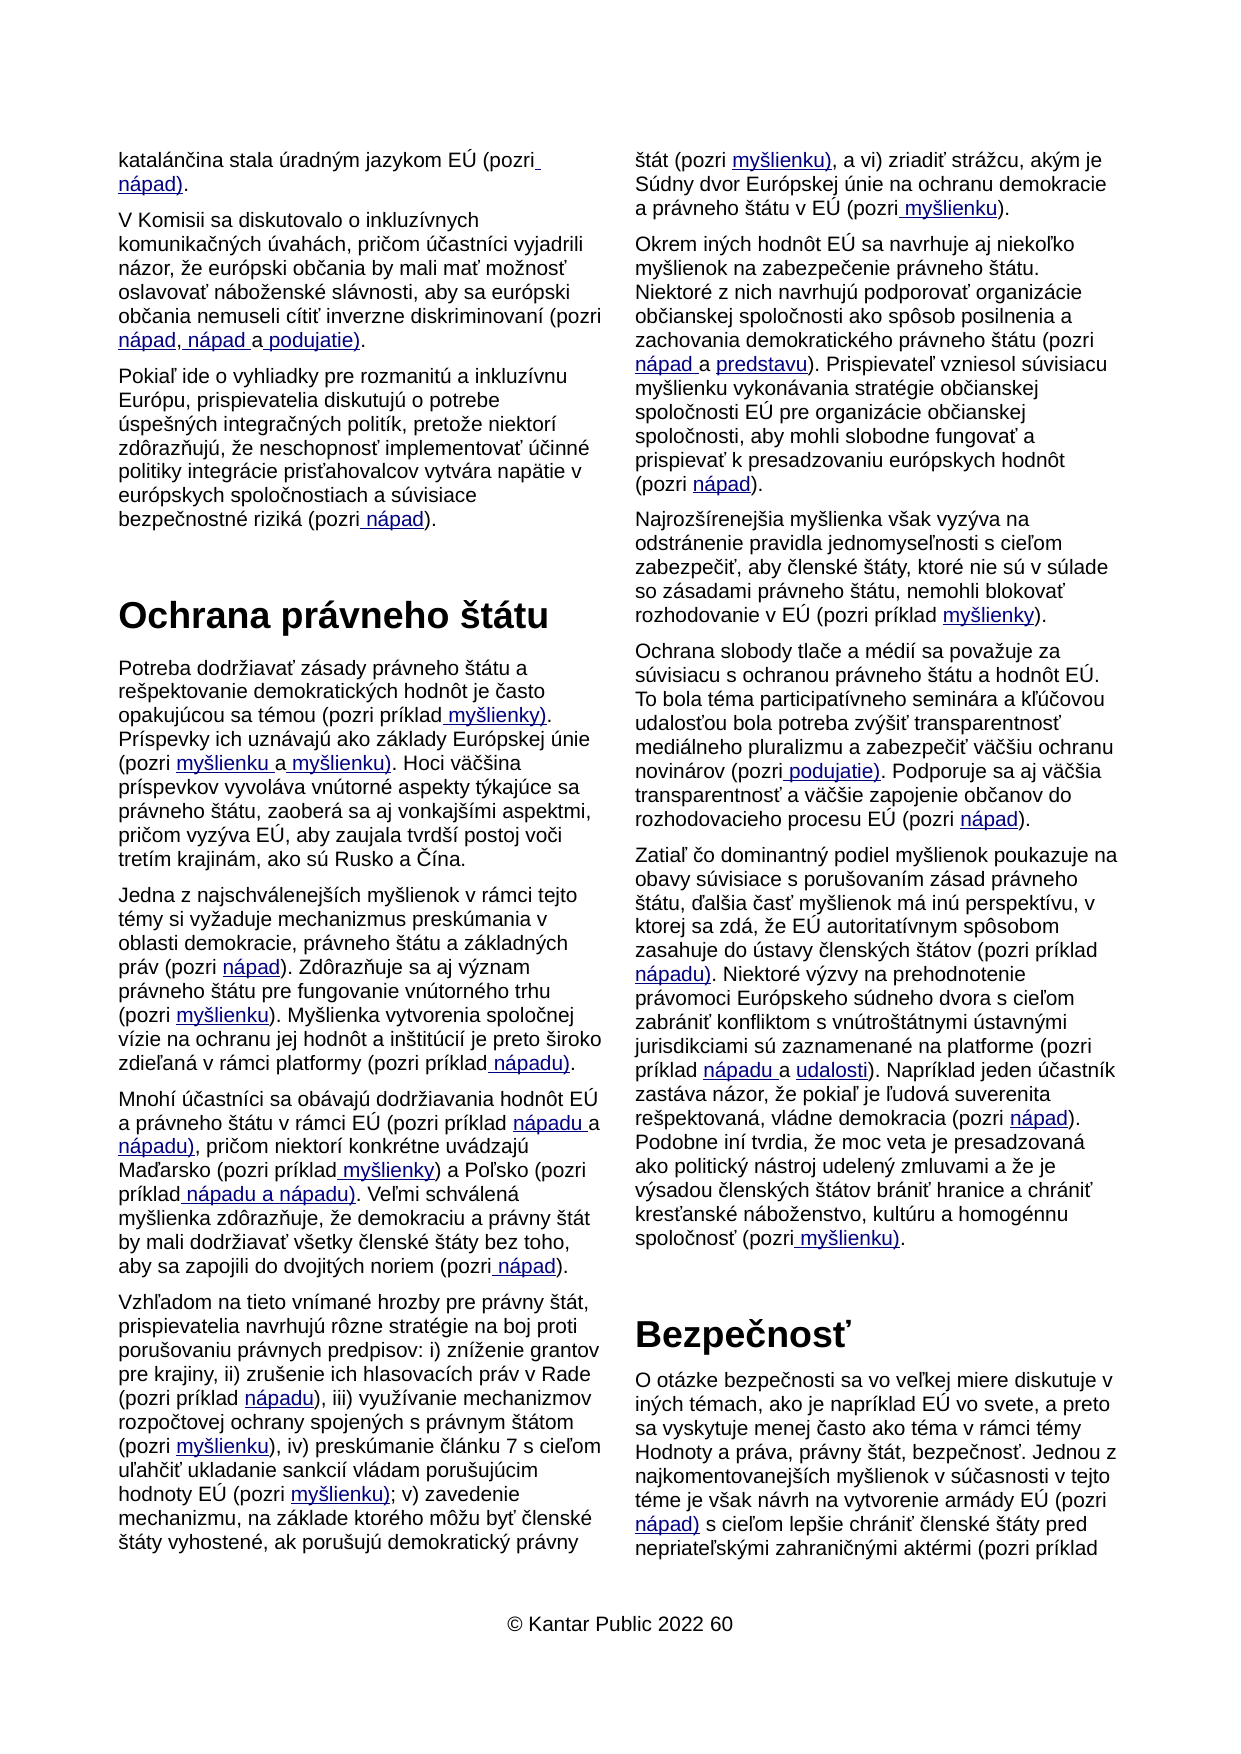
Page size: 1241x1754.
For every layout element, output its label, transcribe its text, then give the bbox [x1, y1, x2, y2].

text Jedna z najschválenejších myšlienok v rámci tejto témy si vyžaduje mechanizmus preskúmania v oblasti demokracie, právneho štátu a základných práv (pozri nápad). Zdôrazňuje sa aj význam právneho štátu pre fungovanie vnútorného trhu (pozri myšlienku). Myšlienka vytvorenia spoločnej vízie na ochranu jej hodnôt a inštitúcií je preto široko zdieľaná v rámci platformy (pozri príklad nápadu). [118, 883, 605, 1074]
text V Komisii sa diskutovalo o inkluzívnych komunikačných úvahách, pričom účastníci vyjadrili názor, že európski občania by mali mať možnosť oslavovať náboženské slávnosti, aby sa európski občania nemuseli cítiť inverzne diskriminovaní (pozri nápad, nápad a podujatie). [118, 208, 605, 352]
text Okrem iných hodnôt EÚ sa navrhuje aj niekoľko myšlienok na zabezpečenie právneho štátu. Niektoré z nich navrhujú podporovať organizácie občianskej spoločnosti ako spôsob posilnenia a zachovania demokratického právneho štátu (pozri nápad a predstavu). Prispievateľ vzniesol súvisiacu myšlienku vykonávania stratégie občianskej spoločnosti EÚ pre organizácie občianskej spoločnosti, aby mohli slobodne fungovať a prispievať k presadzovaniu európskych hodnôt (pozri nápad). [635, 232, 1122, 495]
text katalánčina stala úradným jazykom EÚ (pozri nápad). [118, 148, 605, 196]
subtitle Ochrana právneho štátu [118, 594, 605, 637]
text Mnohí účastníci sa obávajú dodržiavania hodnôt EÚ a právneho štátu v rámci EÚ (pozri príklad nápadu a nápadu), pričom niektorí konkrétne uvádzajú Maďarsko (pozri príklad myšlienky) a Poľsko (pozri príklad nápadu a nápadu). Veľmi schválená myšlienka zdôrazňuje, že demokraciu a právny štát by mali dodržiavať všetky členské štáty bez toho, aby sa zapojili do dvojitých noriem (pozri nápad). [118, 1086, 605, 1278]
text Potreba dodržiavať zásady právneho štátu a rešpektovanie demokratických hodnôt je často opakujúcou sa témou (pozri príklad myšlienky). Príspevky ich uznávajú ako základy Európskej únie (pozri myšlienku a myšlienku). Hoci väčšina príspevkov vyvoláva vnútorné aspekty týkajúce sa právneho štátu, zaoberá sa aj vonkajšími aspektmi, pričom vyzýva EÚ, aby zaujala tvrdší postoj voči tretím krajinám, ako sú Rusko a Čína. [118, 655, 605, 871]
text Ochrana slobody tlače a médií sa považuje za súvisiacu s ochranou právneho štátu a hodnôt EÚ. To bola téma participatívneho seminára a kľúčovou udalosťou bola potreba zvýšiť transparentnosť mediálneho pluralizmu a zabezpečiť väčšiu ochranu novinárov (pozri podujatie). Podporuje sa aj väčšia transparentnosť a väčšie zapojenie občanov do rozhodovacieho procesu EÚ (pozri nápad). [635, 639, 1122, 831]
text Pokiaľ ide o vyhliadky pre rozmanitú a inkluzívnu Európu, prispievatelia diskutujú o potrebe úspešných integračných politík, pretože niektorí zdôrazňujú, že neschopnosť implementovať účinné politiky integrácie prisťahovalcov vytvára napätie v európskych spoločnostiach a súvisiace bezpečnostné riziká (pozri nápad). [118, 363, 605, 531]
text štát (pozri myšlienku), a vi) zriadiť strážcu, akým je Súdny dvor Európskej únie na ochranu demokracie a právneho štátu v EÚ (pozri myšlienku). [635, 148, 1122, 220]
subtitle Bezpečnosť [635, 1312, 1122, 1355]
text O otázke bezpečnosti sa vo veľkej miere diskutuje v iných témach, ako je napríklad EÚ vo svete, a preto sa vyskytuje menej často ako téma v rámci témy Hodnoty a práva, právny štát, bezpečnosť. Jednou z najkomentovanejších myšlienok v súčasnosti v tejto téme je však návrh na vytvorenie armády EÚ (pozri nápad) s cieľom lepšie chrániť členské štáty pred nepriateľskými zahraničnými aktérmi (pozri príklad [635, 1368, 1122, 1559]
text Zatiaľ čo dominantný podiel myšlienok poukazuje na obavy súvisiace s porušovaním zásad právneho štátu, ďalšia časť myšlienok má inú perspektívu, v ktorej sa zdá, že EÚ autoritatívnym spôsobom zasahuje do ústavy členských štátov (pozri príklad nápadu). Niektoré výzvy na prehodnotenie právomoci Európskeho súdneho dvora s cieľom zabrániť konfliktom s vnútroštátnymi ústavnými jurisdikciami sú zaznamenané na platforme (pozri príklad nápadu a udalosti). Napríklad jeden účastník zastáva názor, že pokiaľ je ľudová suverenita rešpektovaná, vládne demokracia (pozri nápad). Podobne iní tvrdia, že moc veta je presadzovaná ako politický nástroj udelený zmluvami a že je výsadou členských štátov brániť hranice a chrániť kresťanské náboženstvo, kultúru a homogénnu spoločnosť (pozri myšlienku). [635, 842, 1122, 1250]
text Vzhľadom na tieto vnímané hrozby pre právny štát, prispievatelia navrhujú rôzne stratégie na boj proti porušovaniu právnych predpisov: i) zníženie grantov pre krajiny, ii) zrušenie ich hlasovacích práv v Rade (pozri príklad nápadu), iii) využívanie mechanizmov rozpočtovej ochrany spojených s právnym štátom (pozri myšlienku), iv) preskúmanie článku 7 s cieľom uľahčiť ukladanie sankcií vládam porušujúcim hodnoty EÚ (pozri myšlienku); v) zavedenie mechanizmu, na základe ktorého môžu byť členské štáty vyhostené, ak porušujú demokratický právny [118, 1290, 605, 1553]
text Najrozšírenejšia myšlienka však vyzýva na odstránenie pravidla jednomyseľnosti s cieľom zabezpečiť, aby členské štáty, ktoré nie sú v súlade so zásadami právneho štátu, nemohli blokovať rozhodovanie v EÚ (pozri príklad myšlienky). [635, 507, 1122, 627]
